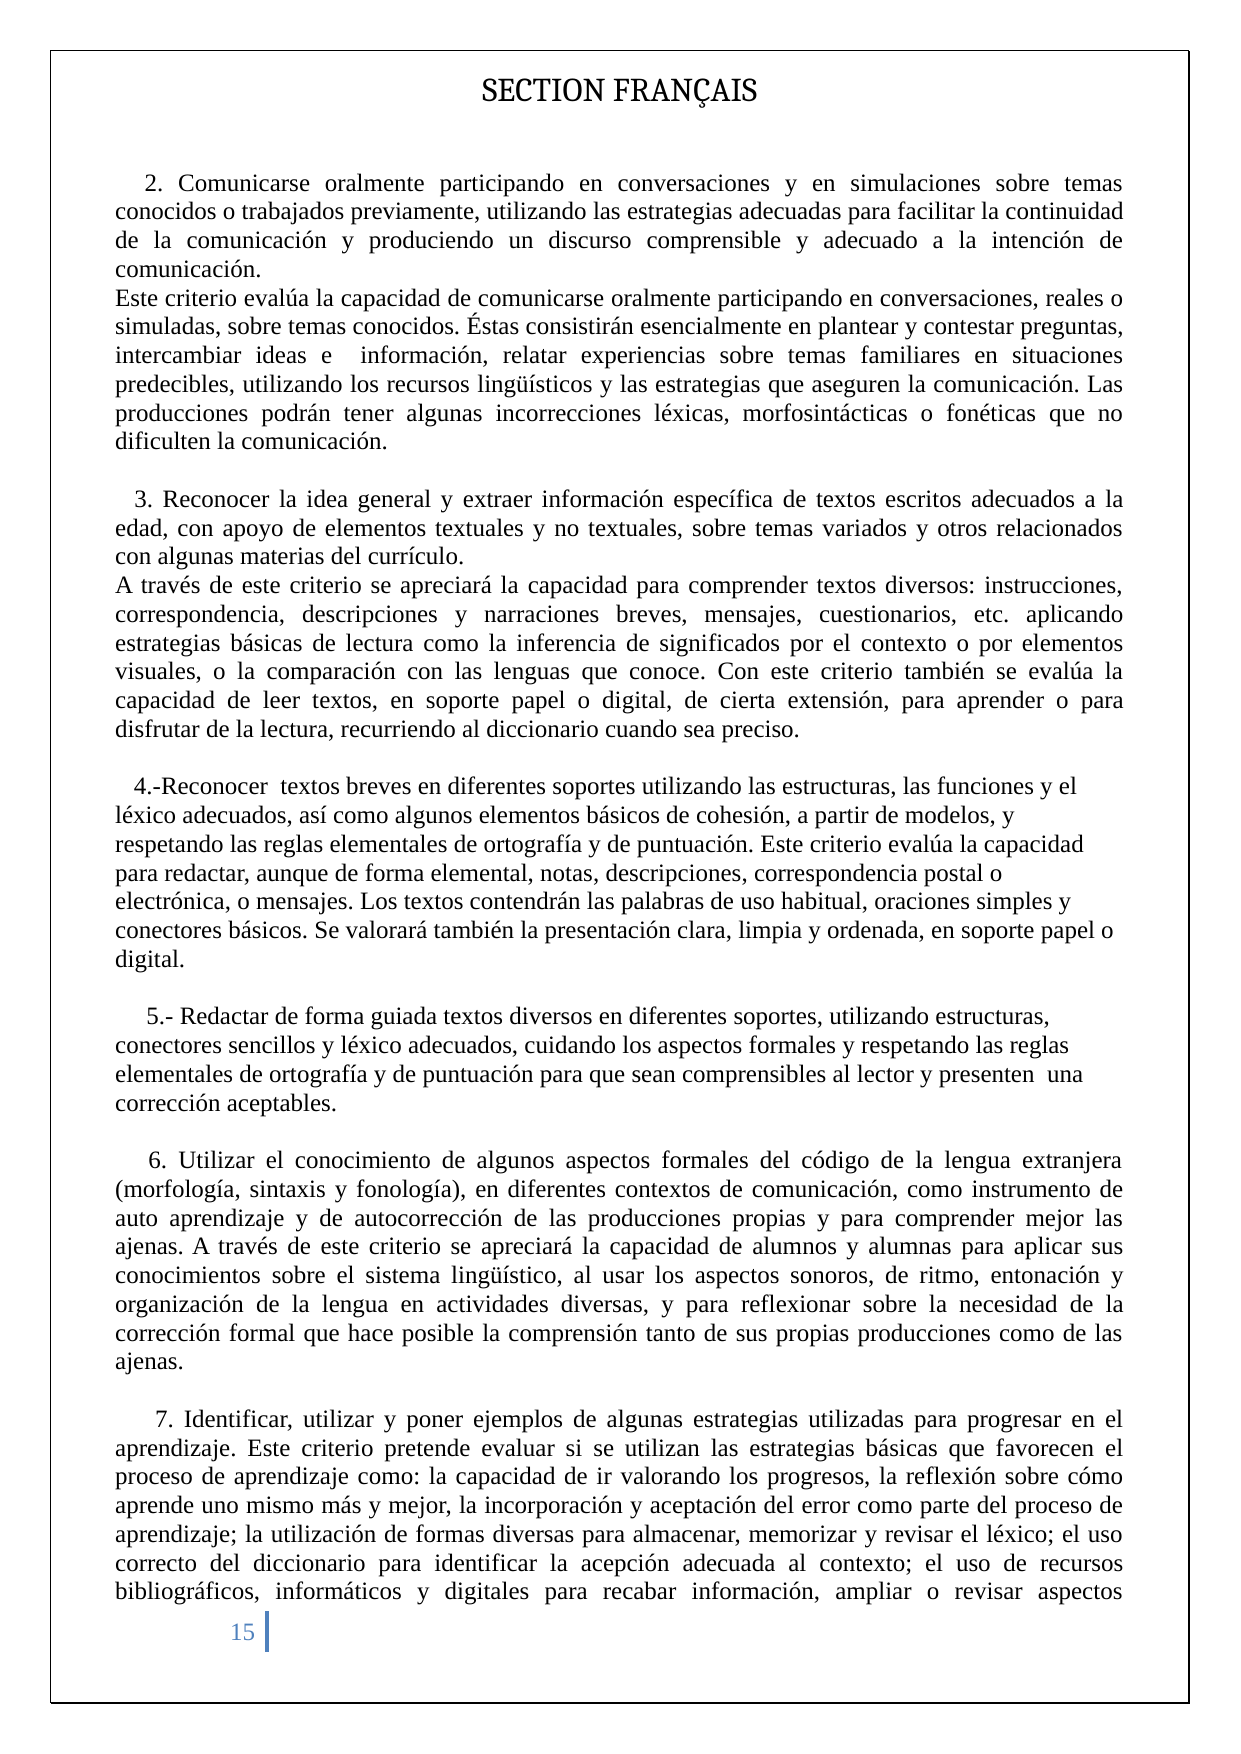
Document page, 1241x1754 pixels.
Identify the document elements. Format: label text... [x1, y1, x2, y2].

text 3. Reconocer la idea general y extraer información específica de textos escritos adecuados a la edad, con apoyo de elementos textuales y no textuales, sobre temas variados y otros relacionados con algunas materias del currículo. [115, 484, 1124, 570]
text A través de este criterio se apreciará la capacidad para comprender textos diversos: instrucciones, correspondencia, descripciones y narraciones breves, mensajes, cuestionarios, etc. aplicando estrategias básicas de lectura como la inferencia de significados por el contexto o por elementos visuales, o la comparación con las lenguas que conoce. Con este criterio también se evalúa la capacidad de leer textos, en soporte papel o digital, de cierta extensión, para aprender o para disfrutar de la lectura, recurriendo al diccionario cuando sea preciso. [115, 570, 1124, 743]
text Este criterio evalúa la capacidad de comunicarse oralmente participando en conversaciones, reales o simuladas, sobre temas conocidos. Éstas consistirán esencialmente en plantear y contestar preguntas, intercambiar ideas e información, relatar experiencias sobre temas familiares en situaciones predecibles, utilizando los recursos lingüísticos y las estrategias que aseguren la comunicación. Las producciones podrán tener algunas incorrecciones léxicas, morfosintácticas o fonéticas que no dificulten la comunicación. [115, 283, 1124, 455]
list 4.-Reconocer textos breves en diferentes soportes utilizando las estructuras, las funciones y el léxico adecuados, así como algunos elementos básicos de cohesión, a partir de modelos, y respetando las reglas elementales de ortografía y de puntuación. Este criterio evalúa la capacidad para redactar, aunque de forma elemental, notas, descripciones, correspondencia postal o electrónica, o mensajes. Los textos contendrán las palabras de uso habitual, oraciones simples y conectores básicos. Se valorará también la presentación clara, limpia y ordenada, en soporte papel o digital. [115, 771, 1124, 973]
list 5.- Redactar de forma guiada textos diversos en diferentes soportes, utilizando estructuras, conectores sencillos y léxico adecuados, cuidando los aspectos formales y respetando las reglas elementales de ortografía y de puntuación para que sean comprensibles al lector y presenten una corrección aceptables. [115, 1001, 1124, 1116]
text 7. Identificar, utilizar y poner ejemplos de algunas estrategias utilizadas para progresar en el aprendizaje. Este criterio pretende evaluar si se utilizan las estrategias básicas que favorecen el proceso de aprendizaje como: la capacidad de ir valorando los progresos, la reflexión sobre cómo aprende uno mismo más y mejor, la incorporación y aceptación del error como parte del proceso de aprendizaje; la utilización de formas diversas para almacenar, memorizar y revisar el léxico; el uso correcto del diccionario para identificar la acepción adecuada al contexto; el uso de recursos bibliográficos, informáticos y digitales para recabar información, ampliar o revisar aspectos [115, 1404, 1124, 1605]
text 6. Utilizar el conocimiento de algunos aspectos formales del código de la lengua extranjera (morfología, sintaxis y fonología), en diferentes contextos de comunicación, como instrumento de auto aprendizaje y de autocorrección de las producciones propias y para comprender mejor las ajenas. A través de este criterio se apreciará la capacidad de alumnos y alumnas para aplicar sus conocimientos sobre el sistema lingüístico, al usar los aspectos sonoros, de ritmo, entonación y organización de la lengua en actividades diversas, y para reflexionar sobre la necesidad de la corrección formal que hace posible la comprensión tanto de sus propias producciones como de las ajenas. [115, 1145, 1124, 1375]
text 2. Comunicarse oralmente participando en conversaciones y en simulaciones sobre temas conocidos o trabajados previamente, utilizando las estrategias adecuadas para facilitar la continuidad de la comunicación y produciendo un discurso comprensible y adecuado a la intención de comunicación. [115, 168, 1124, 283]
